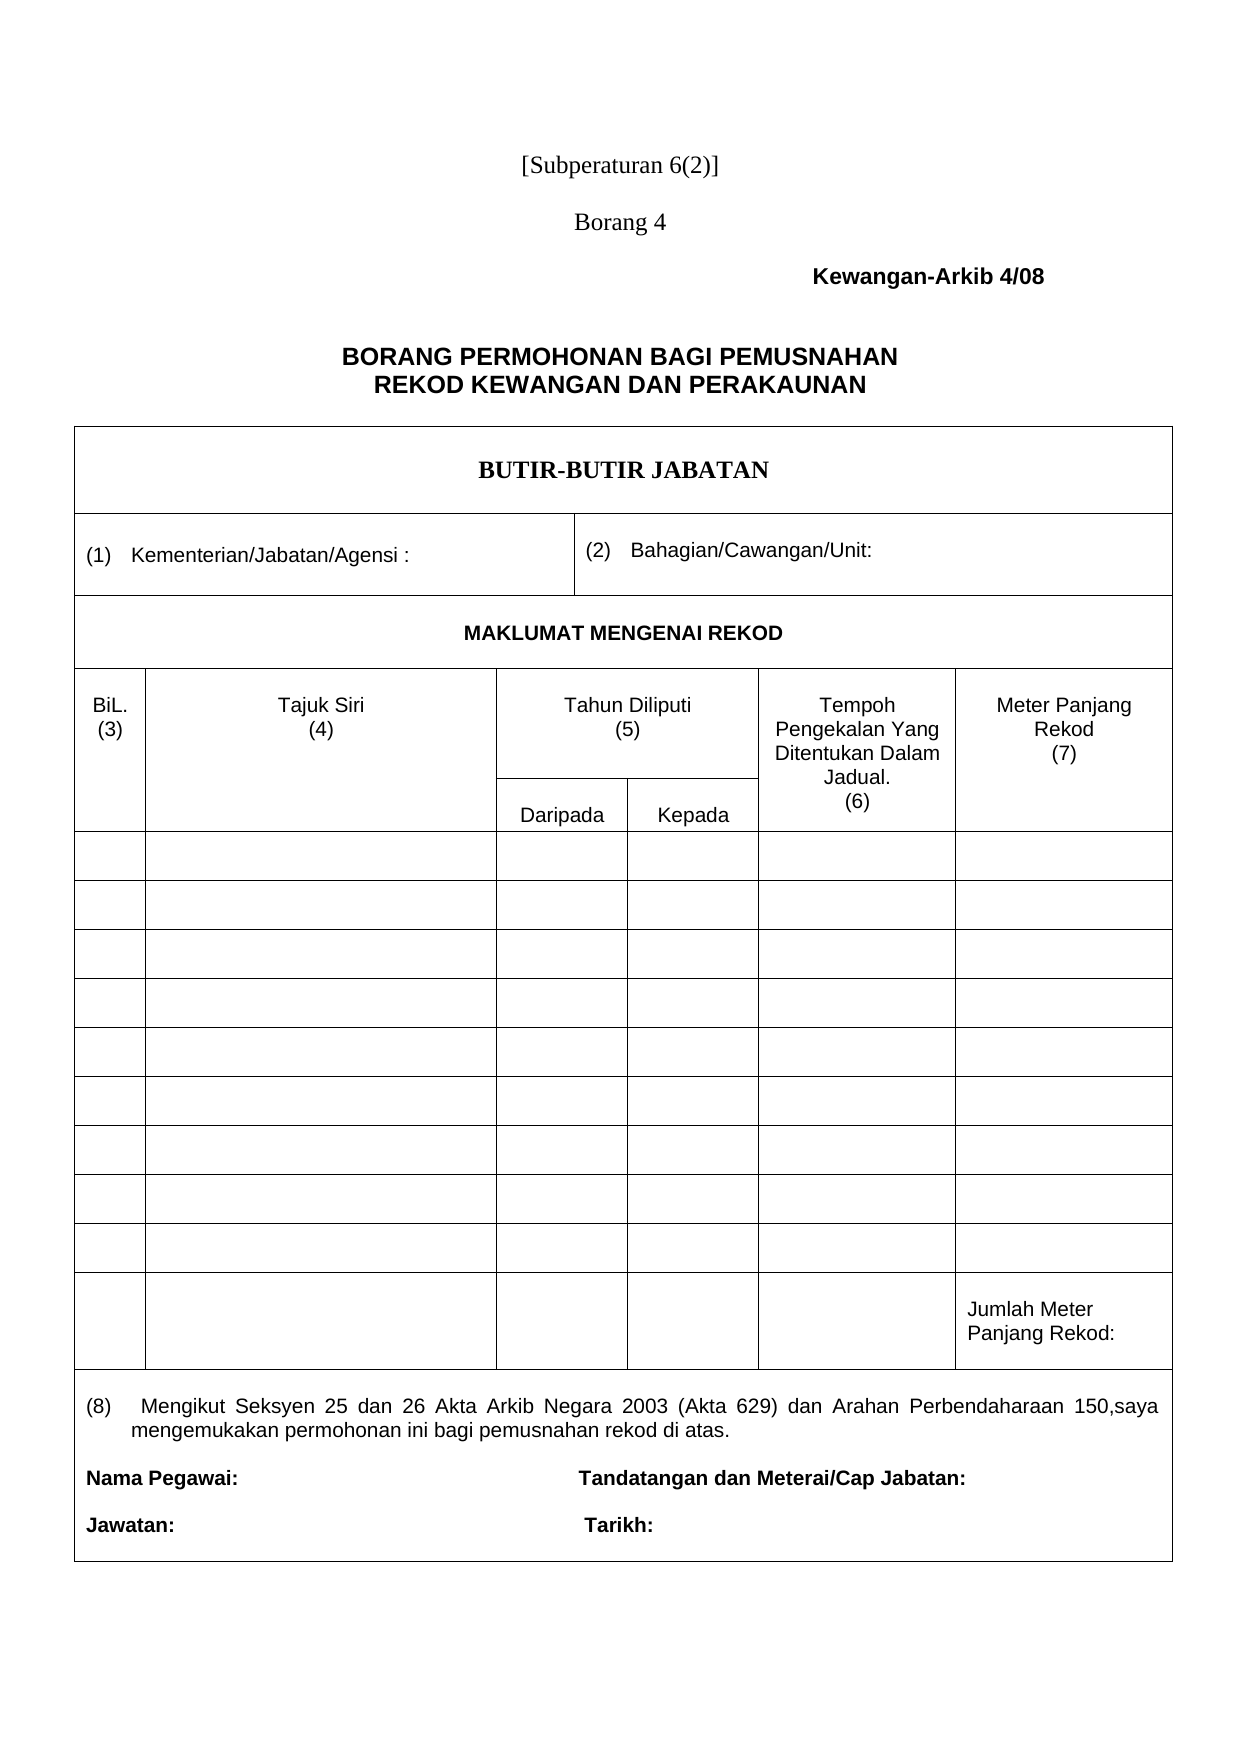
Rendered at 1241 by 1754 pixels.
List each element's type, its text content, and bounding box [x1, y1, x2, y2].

table_cell [759, 1028, 955, 1076]
table_cell [497, 1028, 627, 1076]
table_cell [146, 1126, 496, 1174]
table_cell [956, 1126, 1172, 1174]
table_cell Tajuk Siri (4) [146, 669, 496, 831]
table_cell [497, 1224, 627, 1272]
table_cell MAKLUMAT MENGENAI REKOD [75, 596, 1172, 668]
table_cell [497, 979, 627, 1027]
table_cell [628, 1028, 758, 1076]
table_cell [75, 832, 145, 880]
table_cell [146, 881, 496, 929]
table_cell [75, 1028, 145, 1076]
table_cell [497, 832, 627, 880]
table_cell [75, 930, 145, 978]
table_cell [628, 1273, 758, 1368]
table_cell Bahagian/Cawangan/Unit: [575, 514, 1172, 595]
table_cell [956, 832, 1172, 880]
table_cell (8) Mengikut Seksyen 25 dan 26 Akta Arkib Negara 2003 (Akta 629) dan Arahan Perbendaharaan 150,saya mengemukakan permohonan ini bagi pemusnahan rekod di atas. Nama Pegawai: Tandatangan dan Meterai/Cap Jabatan: Jawatan: Tarikh: [75, 1370, 1172, 1561]
table_cell [146, 979, 496, 1027]
table_header BUTIR-BUTIR JABATAN [75, 427, 1172, 513]
table_cell [497, 1126, 627, 1174]
table_cell [497, 881, 627, 929]
table_cell [628, 930, 758, 978]
table_cell Tahun Diliputi (5) [497, 669, 758, 778]
table_cell [75, 1224, 145, 1272]
table_cell [146, 1224, 496, 1272]
table_cell [146, 930, 496, 978]
table_cell [759, 832, 955, 880]
table_cell [628, 1175, 758, 1223]
text [Subperaturan 6(2)] [187, 150, 1053, 179]
table_cell [497, 1077, 627, 1125]
table_cell [497, 1273, 627, 1368]
table_cell [75, 1077, 145, 1125]
table_cell [956, 1224, 1172, 1272]
table_cell Meter Panjang Rekod (7) [956, 669, 1172, 831]
table_cell [75, 881, 145, 929]
table_cell [759, 881, 955, 929]
table_cell Tempoh Pengekalan Yang Ditentukan Dalam Jadual. (6) [759, 669, 955, 831]
table_cell [956, 1175, 1172, 1223]
table_cell [759, 979, 955, 1027]
table_cell [628, 979, 758, 1027]
table_cell [956, 1077, 1172, 1125]
table_cell [759, 1077, 955, 1125]
table_cell [759, 1224, 955, 1272]
table_cell [628, 881, 758, 929]
text BORANG PERMOHONAN BAGI PEMUSNAHAN [187, 342, 1053, 370]
table_cell [146, 1077, 496, 1125]
table_cell Daripada [497, 779, 627, 831]
table_cell [628, 1077, 758, 1125]
table_cell [759, 1175, 955, 1223]
table_cell [146, 1028, 496, 1076]
table_cell [75, 979, 145, 1027]
table_cell [956, 881, 1172, 929]
table_cell Kementerian/Jabatan/Agensi : [75, 514, 574, 595]
table_cell [75, 1273, 145, 1368]
table_cell Jumlah Meter Panjang Rekod: [956, 1273, 1172, 1368]
table_cell [759, 1273, 955, 1368]
table_cell BiL. (3) [75, 669, 145, 831]
text Borang 4 [187, 207, 1053, 236]
table_cell [146, 832, 496, 880]
table_cell [956, 1028, 1172, 1076]
subtitle Kewangan-Arkib 4/08 [806, 263, 1053, 289]
table_cell [628, 1126, 758, 1174]
table_cell [956, 979, 1172, 1027]
table_cell [628, 832, 758, 880]
subtitle REKOD KEWANGAN DAN PERAKAUNAN [187, 370, 1053, 399]
table_cell [759, 1126, 955, 1174]
table_cell [497, 1175, 627, 1223]
table_cell [497, 930, 627, 978]
table_cell [759, 930, 955, 978]
table_cell [146, 1175, 496, 1223]
table_cell [75, 1175, 145, 1223]
table_cell [628, 1224, 758, 1272]
table_cell Kepada [628, 779, 758, 831]
table_cell [956, 930, 1172, 978]
table_cell [146, 1273, 496, 1368]
table_cell [75, 1126, 145, 1174]
